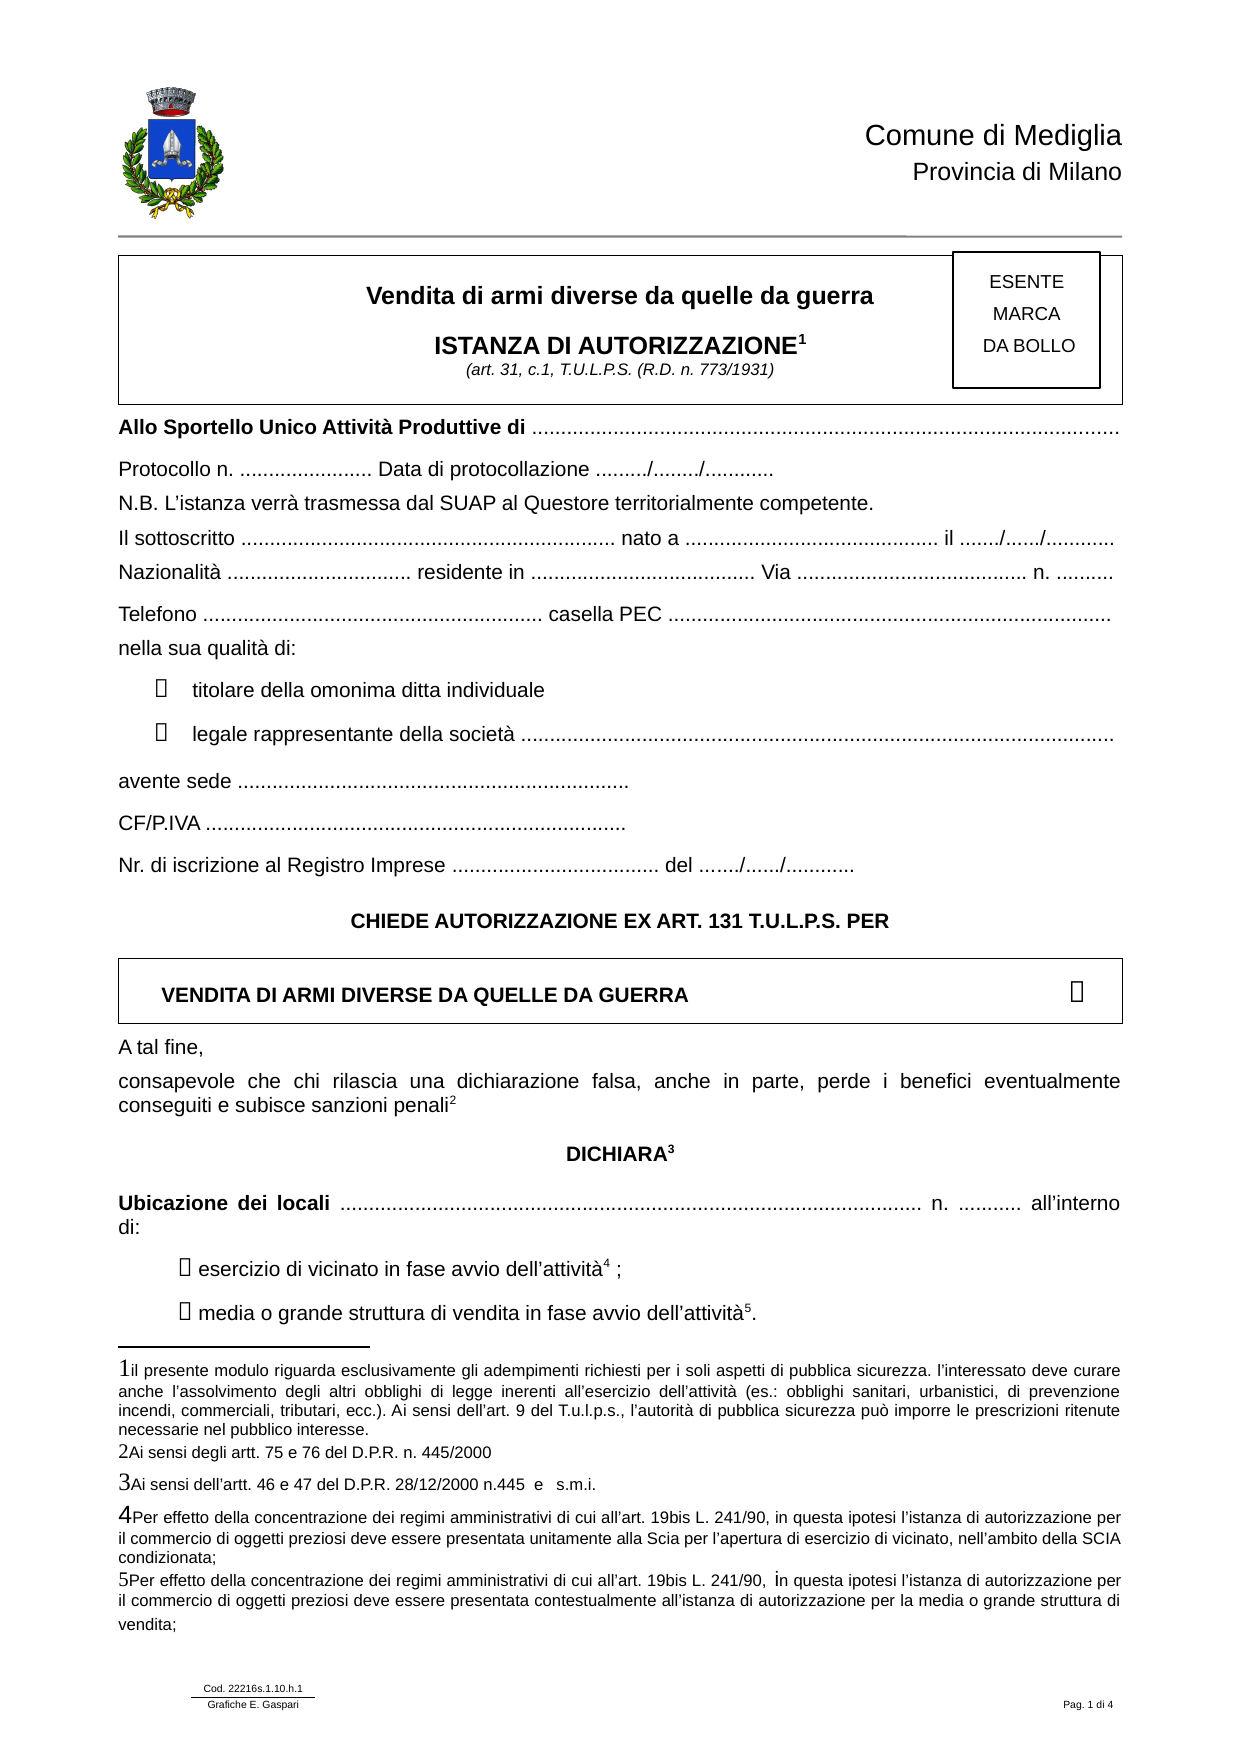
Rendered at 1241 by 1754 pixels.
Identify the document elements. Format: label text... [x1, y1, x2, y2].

table_header VENDITA DI ARMI DIVERSE DA QUELLE DA GUERRA  [119, 959, 1122, 1023]
text  titolare della omonima ditta individuale [153, 670, 1122, 704]
text CHIEDE AUTORIZZAZIONE EX ART. 131 T.U.L.P.S. PER [118, 909, 1122, 933]
text Ubicazione dei locali ..................................................................................................... n. ........... all’interno di: [118, 1191, 1122, 1239]
text Provincia di Milano [224, 157, 1122, 185]
text Per effetto della concentrazione dei regimi amministrativi di cui all’art. 19bis L. 241/90, in questa ipotesi l’istanza di autorizzazione per il commercio di oggetti preziosi deve essere presentata contestualmente all’istanza di autorizzazione per la media o grande struttura di vendita; [118, 1567, 1122, 1636]
text Nazionalità ................................ residente in ....................................... Via ........................................ n. .......... [118, 560, 1122, 584]
picture [122, 87, 224, 219]
text consapevole che chi rilascia una dichiarazione falsa, anche in parte, perde i benefici eventualmente conseguiti e subisce sanzioni penali [118, 1069, 1122, 1117]
text Nr. di iscrizione al Registro Imprese .................................... del ......./....../............ [118, 852, 1122, 876]
text avente sede .................................................................... [118, 769, 1122, 793]
text  legale rappresentante della società ....................................................................................................... [153, 715, 1122, 749]
text Per effetto della concentrazione dei regimi amministrativi di cui all’art. 19bis L. 241/90, in questa ipotesi l’istanza di autorizzazione per il commercio di oggetti preziosi deve essere presentata unitamente alla Scia per l’apertura di esercizio di vicinato, nell’ambito della SCIA condizionata; [118, 1500, 1122, 1567]
text Comune di Mediglia [224, 118, 1122, 152]
text CF/P.IVA ......................................................................... [118, 811, 1122, 835]
text Ai sensi degli artt. 75 e 76 del D.P.R. n. 445/2000 [118, 1439, 1122, 1463]
text Il sottoscritto ................................................................. nato a ............................................ il ......./....../............ [118, 526, 1122, 549]
text N.B. L’istanza verrà trasmessa dal SUAP al Questore territorialmente competente. [118, 491, 1122, 515]
text Telefono ........................................................... casella PEC ............................................................................. [118, 601, 1122, 625]
text  media o grande struttura di vendita in fase avvio dell’attività. [177, 1294, 1122, 1328]
text DICHIARA [118, 1142, 1122, 1166]
text Ai sensi dell’artt. 46 e 47 del D.P.R. 28/12/2000 n.445 e s.m.i. [118, 1467, 1122, 1496]
text nella sua qualità di: [118, 636, 1122, 660]
text Protocollo n. ....................... Data di protocollazione ........./......../............ [118, 457, 1122, 481]
text  esercizio di vicinato in fase avvio dell’attività ; [177, 1249, 1122, 1283]
text A tal fine, [118, 1035, 1122, 1059]
text Allo Sportello Unico Attività Produttive di [118, 415, 1122, 439]
table_header Vendita di armi diverse da quelle da guerra ISTANZA DI AUTORIZZAZIONE (art. 31, c.1, T.U.L.P.S. (R.D. n. 773/1931) [119, 256, 1122, 404]
